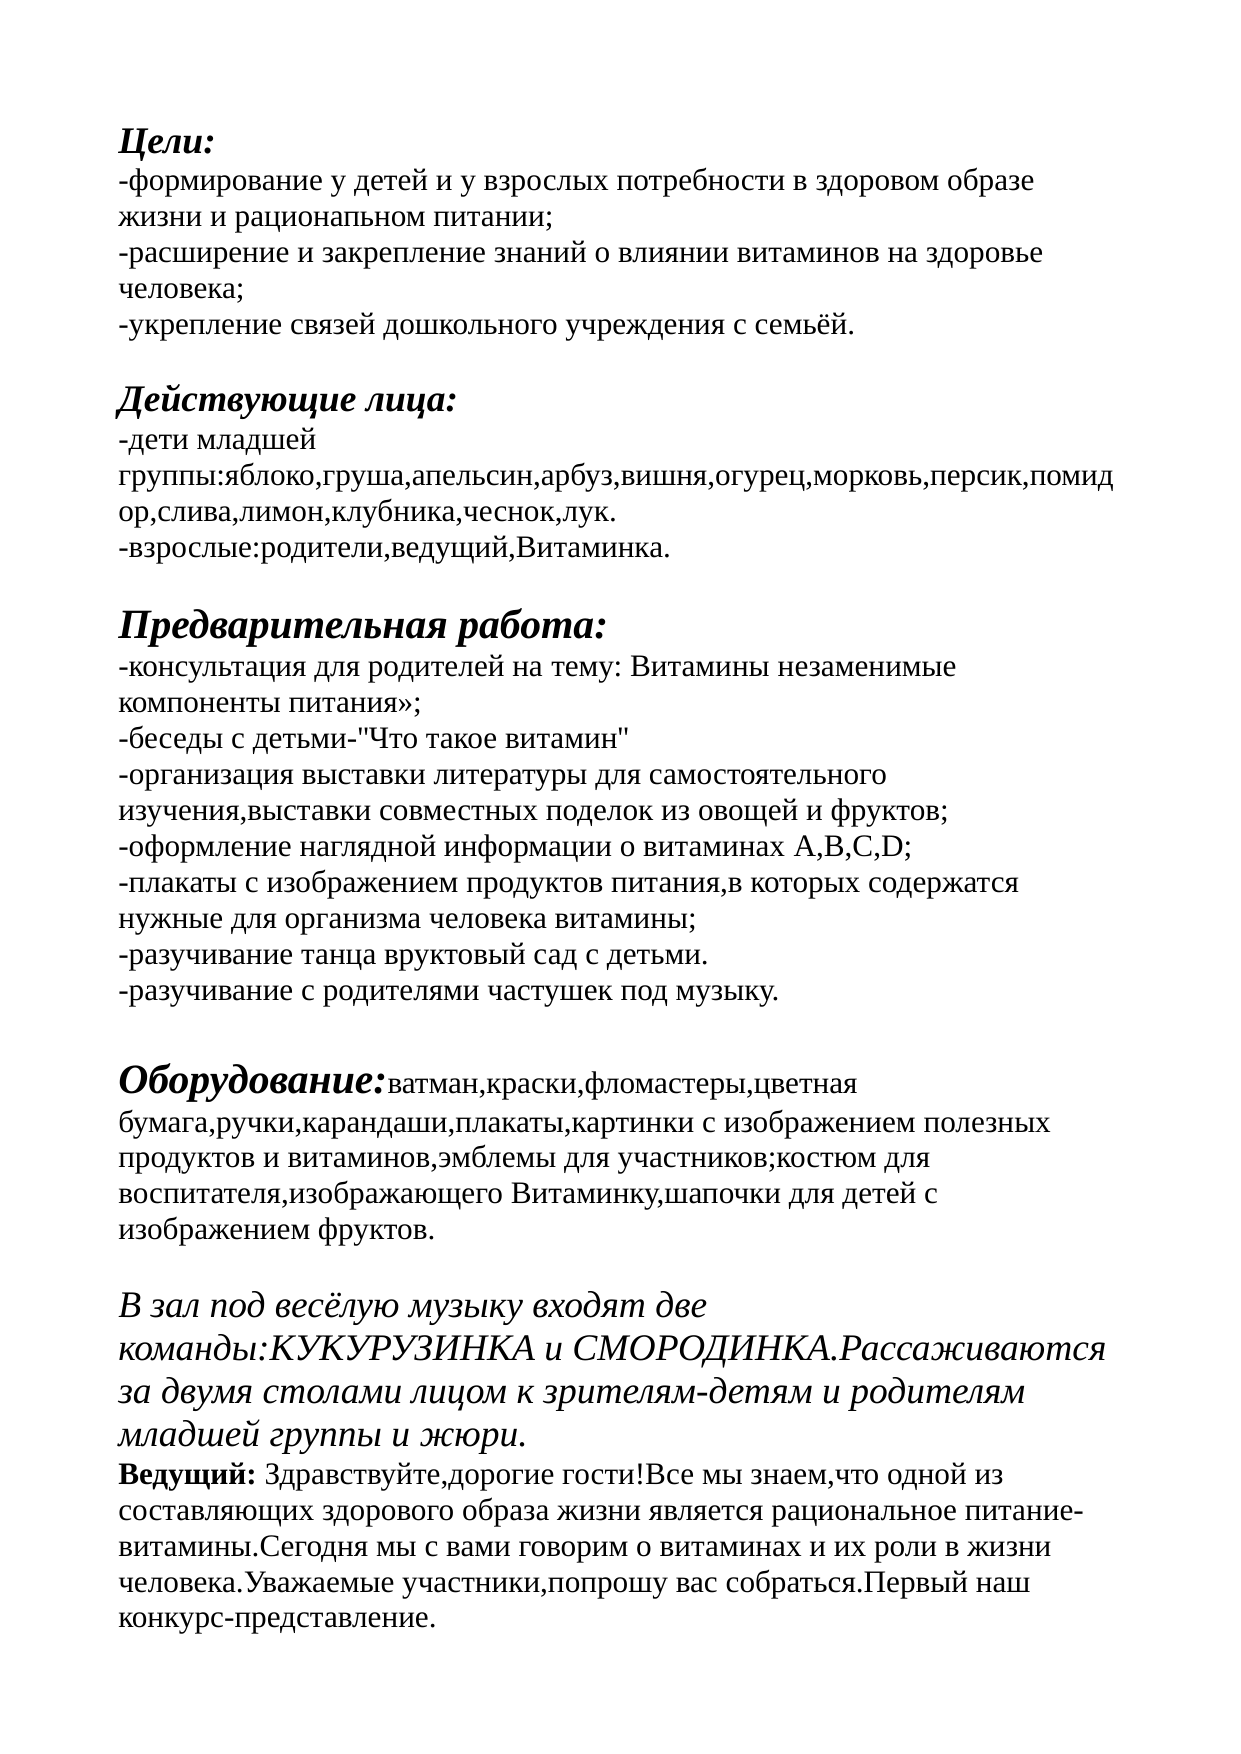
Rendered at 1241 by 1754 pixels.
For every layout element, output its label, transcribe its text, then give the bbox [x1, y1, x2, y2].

text -укрепление связей дошкольного учреждения с семьёй. [118, 305, 1122, 341]
text Предварительная работа: [118, 600, 1122, 648]
text Действующие лица: [118, 377, 1122, 420]
text В зал под весёлую музыку входят две команды:КУКУРУЗИНКА и СМОРОДИНКА.Рассаживаются за двумя столами лицом к зрителям-детям и родителям младшей группы и жюри. [118, 1282, 1122, 1455]
text -дети младшей группы:яблоко,груша,апельсин,арбуз,вишня,огурец,морковь,персик,помидор,слива,лимон,клубника,чеснок,лук. [118, 420, 1122, 528]
text -оформление наглядной информации о витаминах A,B,C,D; [118, 827, 1122, 863]
text -разучивание с родителями частушек под музыку. [118, 971, 1122, 1007]
text -беседы с детьми-''Что такое витамин'' [118, 719, 1122, 755]
text -расширение и закрепление знаний о влиянии витаминов на здоровье человека; [118, 233, 1122, 305]
text -разучивание танца вруктовый сад с детьми. [118, 935, 1122, 971]
text -взрослые:родители,ведущий,Витаминка. [118, 528, 1122, 564]
text -консультация для родителей на тему: Витамины незаменимые компоненты питания»; [118, 648, 1122, 719]
text Цели: [118, 118, 1122, 161]
text Ведущий: Здравствуйте,дорогие гости!Все мы знаем,что одной из составляющих здорового образа жизни является рациональное питание-витамины.Сегодня мы с вами говорим о витаминах и их роли в жизни человека.Уважаемые участники,попрошу вас собраться.Первый наш конкурс-представление. [118, 1455, 1122, 1635]
text -формирование у детей и у взрослых потребности в здоровом образе жизни и рационапьном питании; [118, 161, 1122, 233]
text Оборудование:ватман,краски,фломастеры,цветная бумага,ручки,карандаши,плакаты,картинки с изображением полезных продуктов и витаминов,эмблемы для участников;костюм для воспитателя,изображающего Витаминку,шапочки для детей с изображением фруктов. [118, 1055, 1122, 1247]
text -плакаты с изображением продуктов питания,в которых содержатся нужные для организма человека витамины; [118, 863, 1122, 935]
text -организация выставки литературы для самостоятельного изучения,выставки совместных поделок из овощей и фруктов; [118, 755, 1122, 827]
